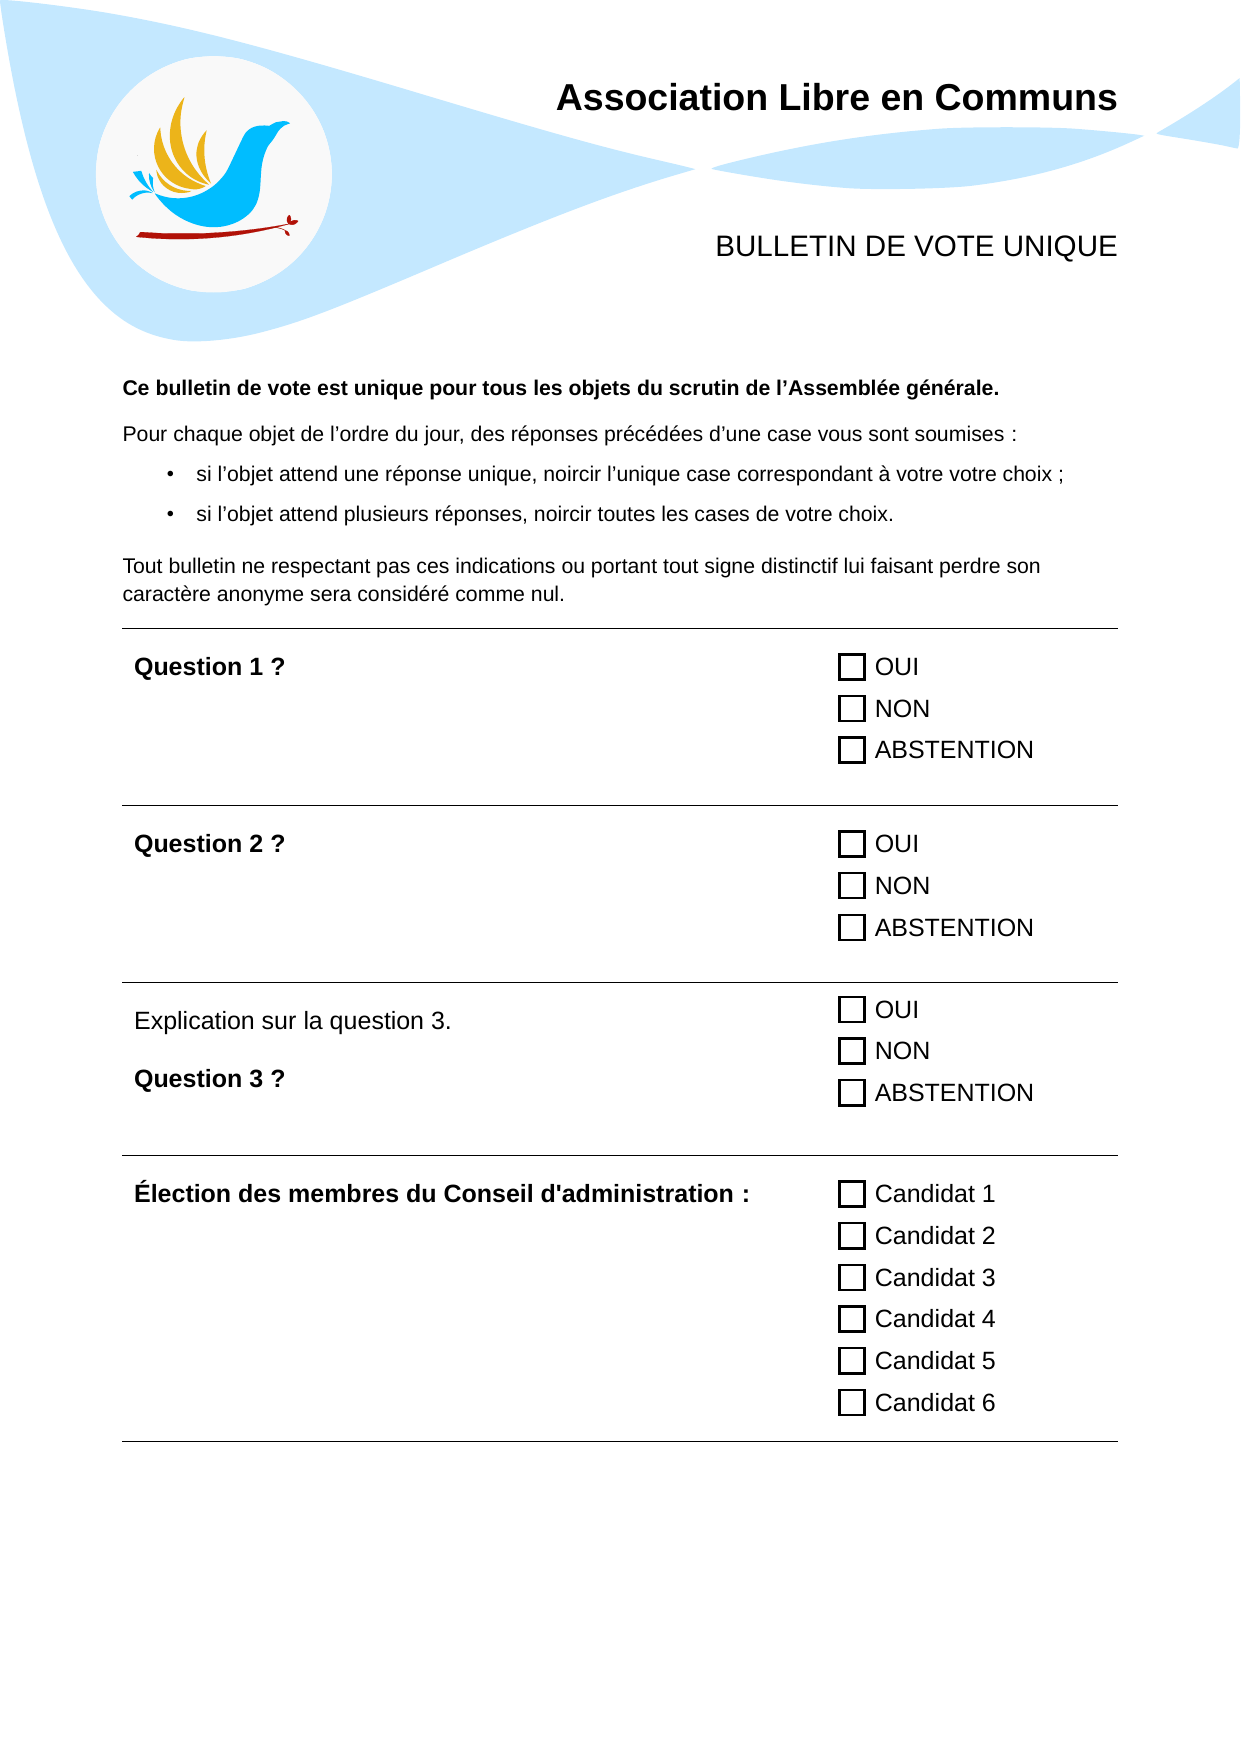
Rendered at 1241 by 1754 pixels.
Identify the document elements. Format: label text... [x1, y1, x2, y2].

table_cell Question 2 ? [122, 806, 831, 982]
text Ce bulletin de vote est unique pour tous les objets du scrutin de l’Assemblée générale. [122, 376, 1118, 400]
table_cell Explication sur la question 3. Question 3 ? [122, 983, 831, 1155]
list si l’objet attend une réponse unique, noircir l’unique case correspondant à votre votre choix ; [167, 461, 1118, 486]
table_header [831, 629, 1118, 804]
text Tout bulletin ne respectant pas ces indications ou portant tout signe distinctif lui faisant perdre son caractère anonyme sera considéré comme nul. [122, 553, 1118, 606]
text Pour chaque objet de l’ordre du jour, des réponses précédées d’une case vous sont soumises : [122, 421, 1118, 446]
table_cell Élection des membres du Conseil d'administration : [122, 1156, 831, 1441]
table_header Question 1 ? [122, 629, 831, 804]
list si l’objet attend plusieurs réponses, noircir toutes les cases de votre choix. [167, 502, 1118, 526]
table_cell [831, 806, 1118, 982]
table_cell [831, 1156, 1118, 1441]
table_cell [831, 983, 1118, 1155]
